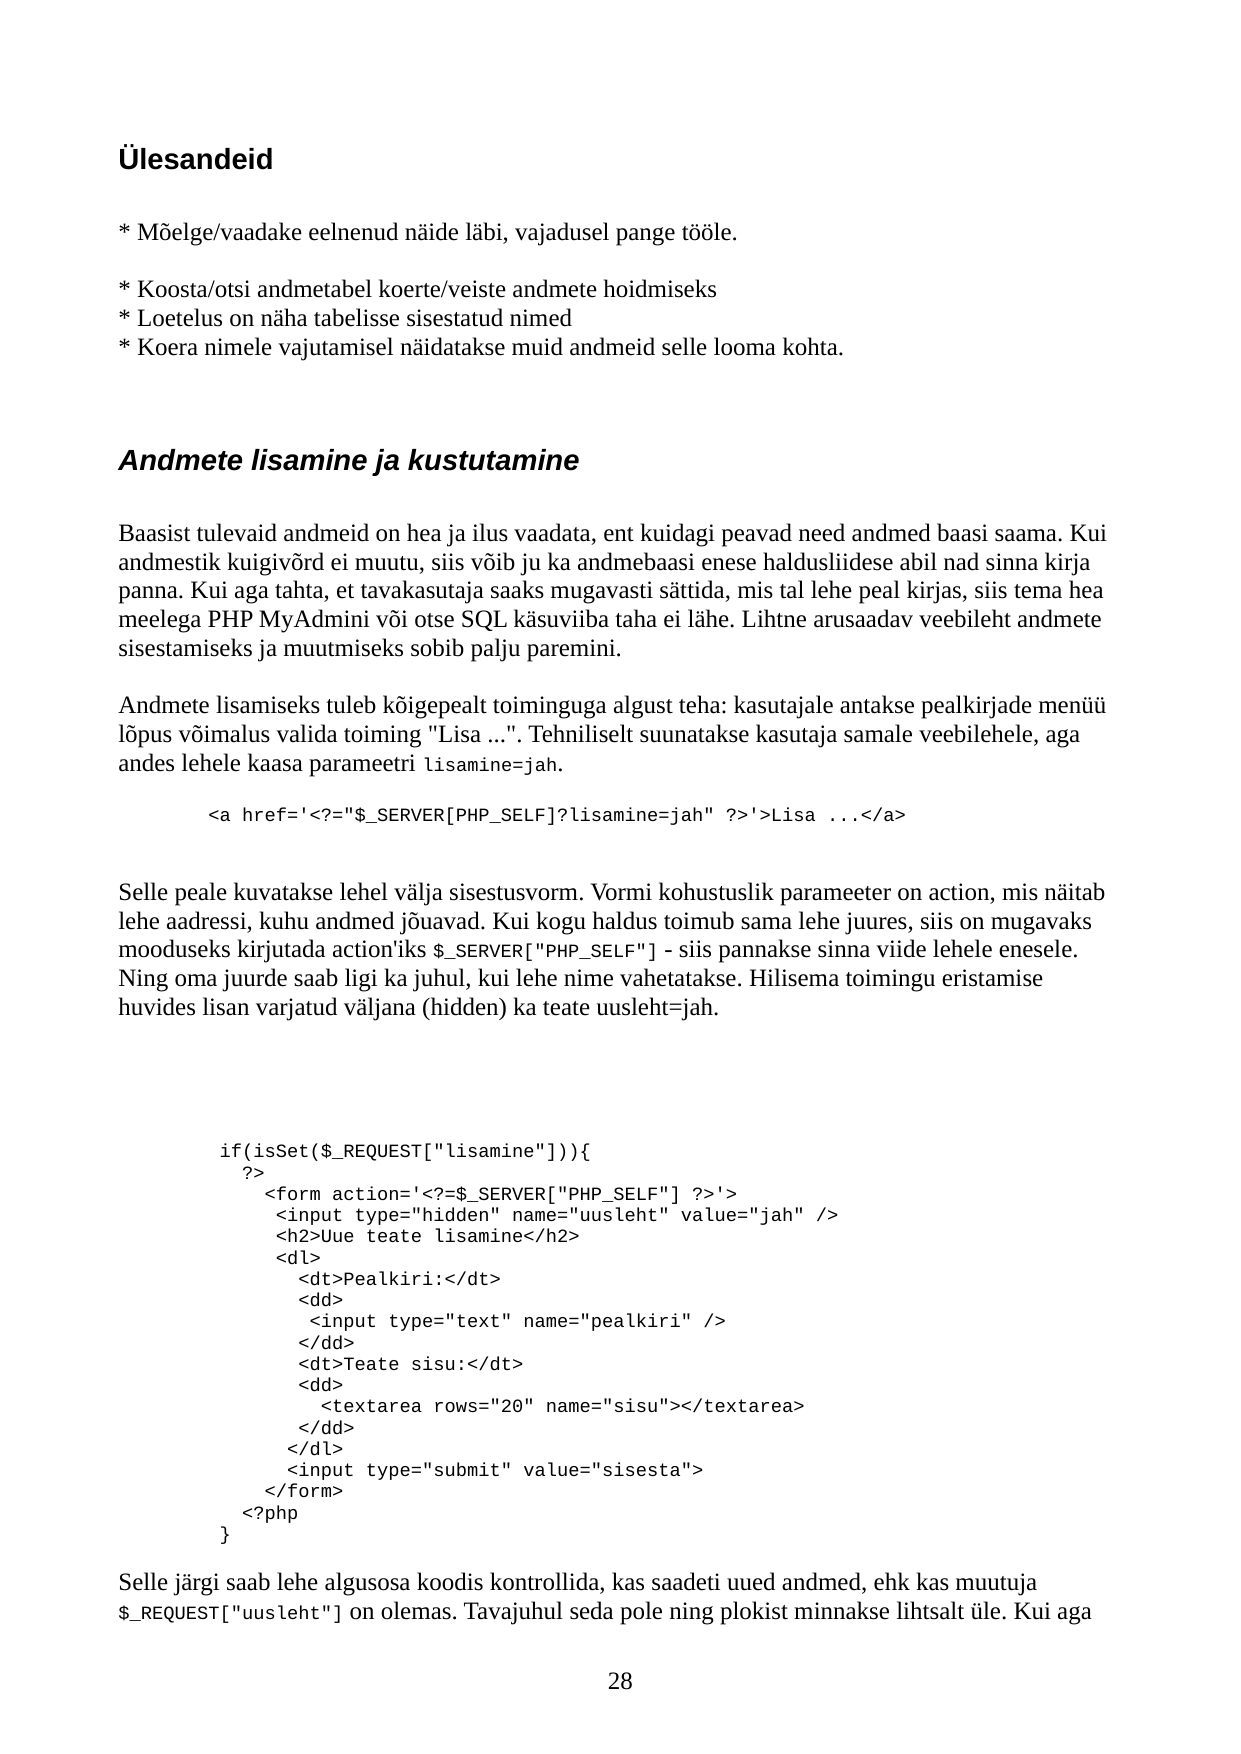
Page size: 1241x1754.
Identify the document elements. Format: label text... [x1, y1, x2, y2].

text <a href='<?="$_SERVER[PHP_SELF]?lisamine=jah" ?>'>Lisa ...</a> [118, 806, 1122, 827]
text Baasist tulevaid andmeid on hea ja ilus vaadata, ent kuidagi peavad need andmed baasi saama. Kui andmestik kuigivõrd ei muutu, siis võib ju ka andmebaasi enese haldusliidese abil nad sinna kirja panna. Kui aga tahta, et tavakasutaja saaks mugavasti sättida, mis tal lehe peal kirjas, siis tema hea meelega PHP MyAdmini või otse SQL käsuviiba taha ei lähe. Lihtne arusaadav veebileht andmete sisestamiseks ja muutmiseks sobib palju paremini. [118, 518, 1122, 662]
text if(isSet($_REQUEST["lisamine"])){ [118, 1142, 1122, 1163]
text <dd> [118, 1376, 1122, 1397]
subtitle Ülesandeid [118, 142, 1122, 176]
text <dt>Pealkiri:</dt> [118, 1270, 1122, 1291]
text Andmete lisamiseks tuleb kõigepealt toiminguga algust teha: kasutajale antakse pealkirjade menüü lõpus võimalus valida toiming "Lisa ...". Tehniliselt suunatakse kasutaja samale veebilehele, aga andes lehele kaasa parameetri lisamine=jah. [118, 691, 1122, 777]
text <dl> [118, 1248, 1122, 1270]
text * Mõelge/vaadake eelnenud näide läbi, vajadusel pange tööle. [118, 217, 1122, 246]
text </dd> [118, 1418, 1122, 1440]
text </dd> [118, 1333, 1122, 1355]
text <form action='<?=$_SERVER["PHP_SELF"] ?>'> [118, 1185, 1122, 1206]
text </dl> [118, 1440, 1122, 1461]
text <dd> [118, 1291, 1122, 1312]
text * Koosta/otsi andmetabel koerte/veiste andmete hoidmiseks [118, 274, 1122, 303]
text <input type="hidden" name="uusleht" value="jah" /> [118, 1206, 1122, 1227]
text <?php [118, 1503, 1122, 1525]
text <input type="submit" value="sisesta"> [118, 1461, 1122, 1482]
text * Loetelus on näha tabelisse sisestatud nimed [118, 303, 1122, 332]
text } [118, 1525, 1122, 1546]
text <h2>Uue teate lisamine</h2> [118, 1227, 1122, 1248]
text <dt>Teate sisu:</dt> [118, 1355, 1122, 1376]
subtitle Andmete lisamine ja kustutamine [118, 443, 1122, 477]
text Selle järgi saab lehe algusosa koodis kontrollida, kas saadeti uued andmed, ehk kas muutuja $_REQUEST["uusleht"] on olemas. Tavajuhul seda pole ning plokist minnakse lihtsalt üle. Kui aga [118, 1567, 1122, 1625]
text <input type="text" name="pealkiri" /> [118, 1312, 1122, 1333]
text <textarea rows="20" name="sisu"></textarea> [118, 1397, 1122, 1418]
text </form> [118, 1482, 1122, 1503]
text ?> [118, 1163, 1122, 1185]
text Selle peale kuvatakse lehel välja sisestusvorm. Vormi kohustuslik parameeter on action, mis näitab lehe aadressi, kuhu andmed jõuavad. Kui kogu haldus toimub sama lehe juures, siis on mugavaks mooduseks kirjutada action'iks $_SERVER["PHP_SELF"] - siis pannakse sinna viide lehele enesele. Ning oma juurde saab ligi ka juhul, kui lehe nime vahetatakse. Hilisema toimingu eristamise huvides lisan varjatud väljana (hidden) ka teate uusleht=jah. [118, 877, 1122, 1021]
text * Koera nimele vajutamisel näidatakse muid andmeid selle looma kohta. [118, 332, 1122, 361]
